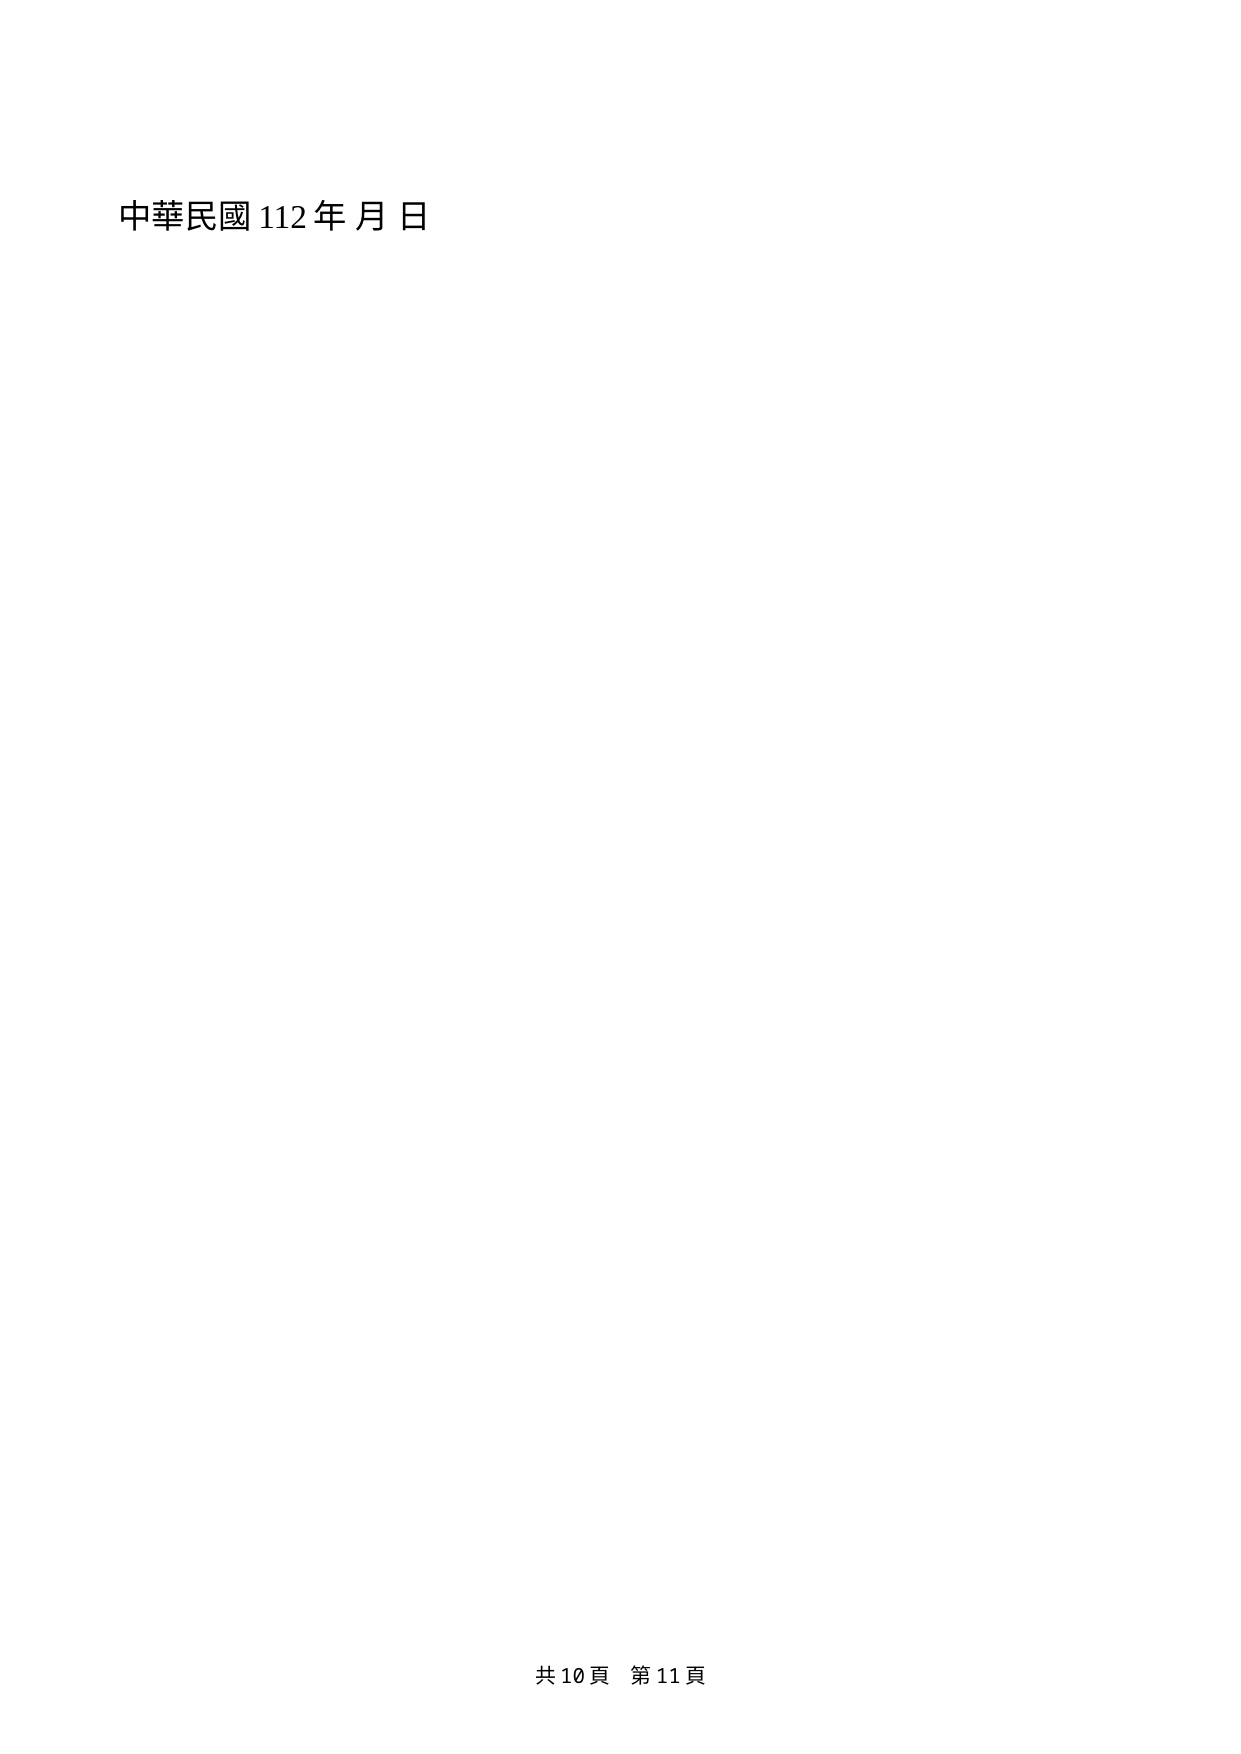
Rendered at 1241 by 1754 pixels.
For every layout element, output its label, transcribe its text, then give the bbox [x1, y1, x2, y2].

text 中華民國112年 月 日 [118, 190, 1122, 238]
